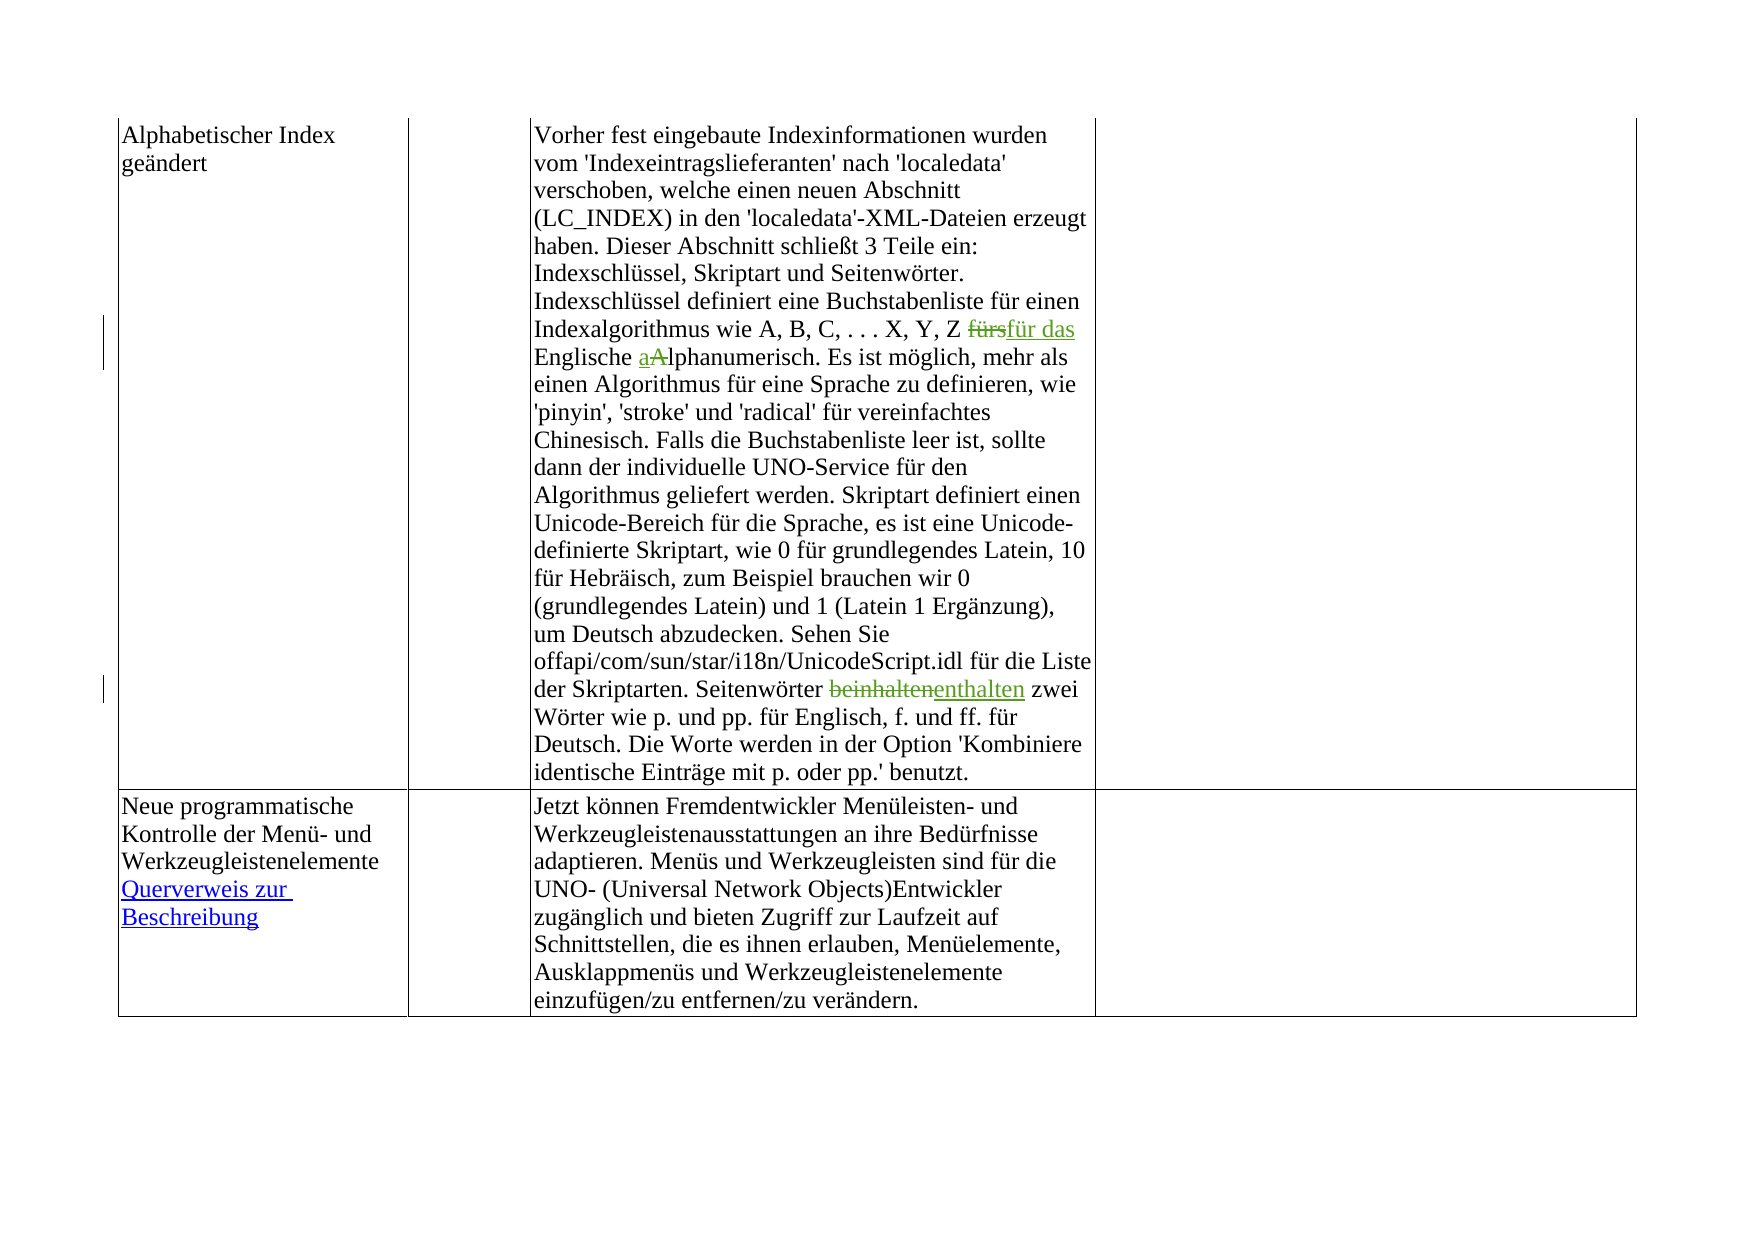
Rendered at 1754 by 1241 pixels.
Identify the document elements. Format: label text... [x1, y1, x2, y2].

table_cell Jetzt können Fremdentwickler Menüleisten- und Werkzeugleistenausstattungen an ihre Bedürfnisse adaptieren. Menüs und Werkzeugleisten sind für die UNO- (Universal Network Objects)Entwickler zugänglich und bieten Zugriff zur Laufzeit auf Schnittstellen, die es ihnen erlauben, Menüelemente, Ausklappmenüs und Werkzeugleistenelemente einzufügen/zu entfernen/zu verändern. [531, 790, 1095, 1016]
table_cell [409, 118, 530, 789]
table_cell Vorher fest eingebaute Indexinformationen wurden vom 'Indexeintragslieferanten' nach 'localedata' verschoben, welche einen neuen Abschnitt (LC_INDEX) in den 'localedata'-XML-Dateien erzeugt haben. Dieser Abschnitt schließt 3 Teile ein: Indexschlüssel, Skriptart und Seitenwörter. Indexschlüssel definiert eine Buchstabenliste für einen Indexalgorithmus wie A, B, C, . . . X, Y, Z für das Englische alphanumerisch. Es ist möglich, mehr als einen Algorithmus für eine Sprache zu definieren, wie 'pinyin', 'stroke' und 'radical' für vereinfachtes Chinesisch. Falls die Buchstabenliste leer ist, sollte dann der individuelle UNO-Service für den Algorithmus geliefert werden. Skriptart definiert einen Unicode-Bereich für die Sprache, es ist eine Unicode-definierte Skriptart, wie 0 für grundlegendes Latein, 10 für Hebräisch, zum Beispiel brauchen wir 0 (grundlegendes Latein) und 1 (Latein 1 Ergänzung), um Deutsch abzudecken. Sehen Sie offapi/com/sun/star/i18n/UnicodeScript.idl für die Liste der Skriptarten. Seitenwörter enthalten zwei Wörter wie p. und pp. für Englisch, f. und ff. für Deutsch. Die Worte werden in der Option 'Kombiniere identische Einträge mit p. oder pp.' benutzt. [531, 118, 1095, 789]
table_cell [409, 790, 530, 1016]
table_cell Neue programmatische Kontrolle der Menü- und Werkzeugleistenelemente Querverweis zur Beschreibung [119, 790, 407, 1016]
table_cell [1096, 118, 1636, 789]
table_cell [1096, 790, 1636, 1016]
table_cell Alphabetischer Index geändert [119, 118, 407, 789]
